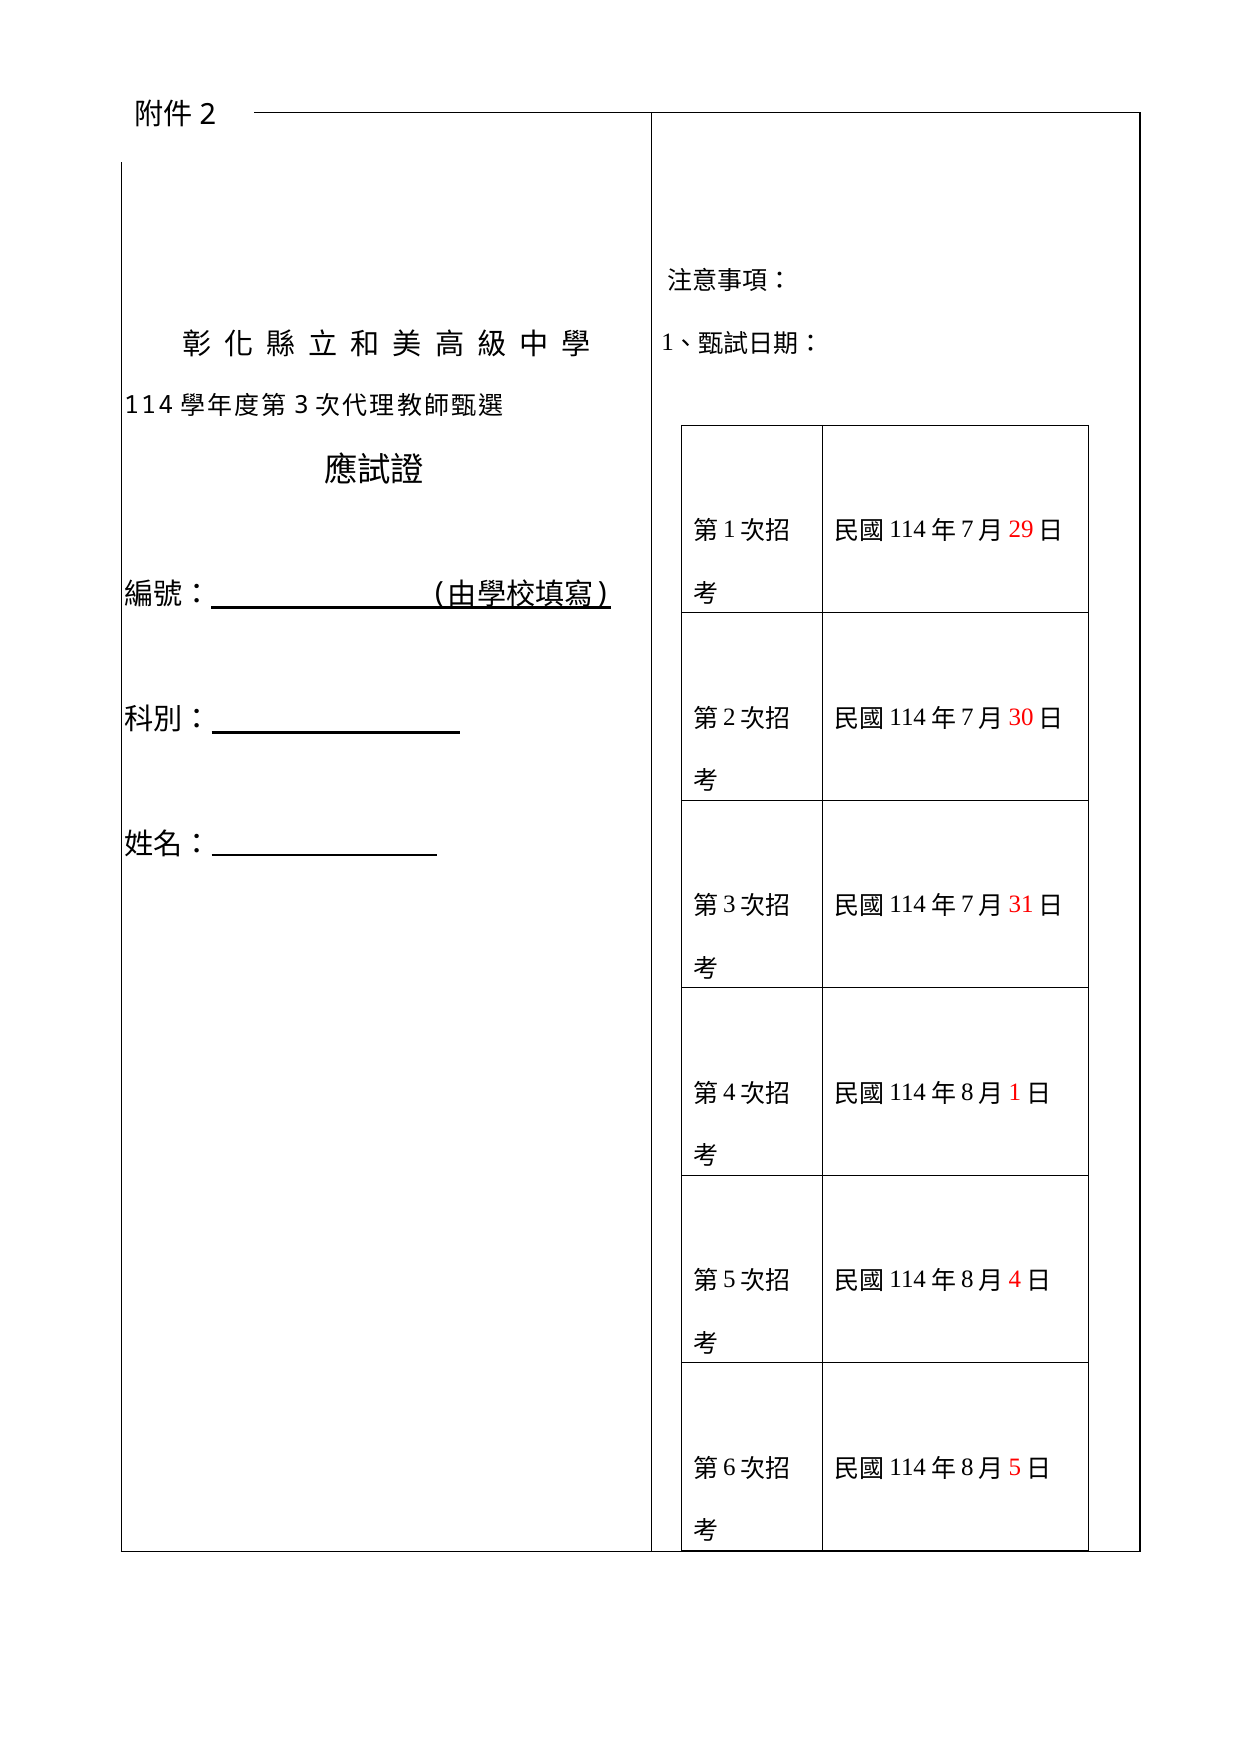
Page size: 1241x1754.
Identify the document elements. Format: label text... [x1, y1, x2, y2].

table_header 注意事項： 1、甄試日期： [652, 113, 1139, 1551]
table_cell 第2次招考 [682, 613, 822, 800]
table_cell 民國114年8月4日 [823, 1176, 1088, 1362]
table_header 彰化縣立和美高級中學 114學年度第3次代理教師甄選 應試證 編號： (由學校填寫) 科別： 姓名： [119, 84, 651, 1551]
table_cell 民國114年7月31日 [823, 801, 1088, 987]
table_cell 民國114年8月5日 [823, 1363, 1088, 1550]
table_cell 民國114年7月30日 [823, 613, 1088, 800]
table_cell 第3次招考 [682, 801, 822, 987]
table_cell 第6次招考 [682, 1363, 822, 1550]
table_cell 第5次招考 [682, 1176, 822, 1362]
table_header 民國114年7月29日 [823, 426, 1088, 612]
table_header 第1次招考 [682, 426, 822, 612]
table_cell 民國114年8月1日 [823, 988, 1088, 1175]
table_cell 第4次招考 [682, 988, 822, 1175]
